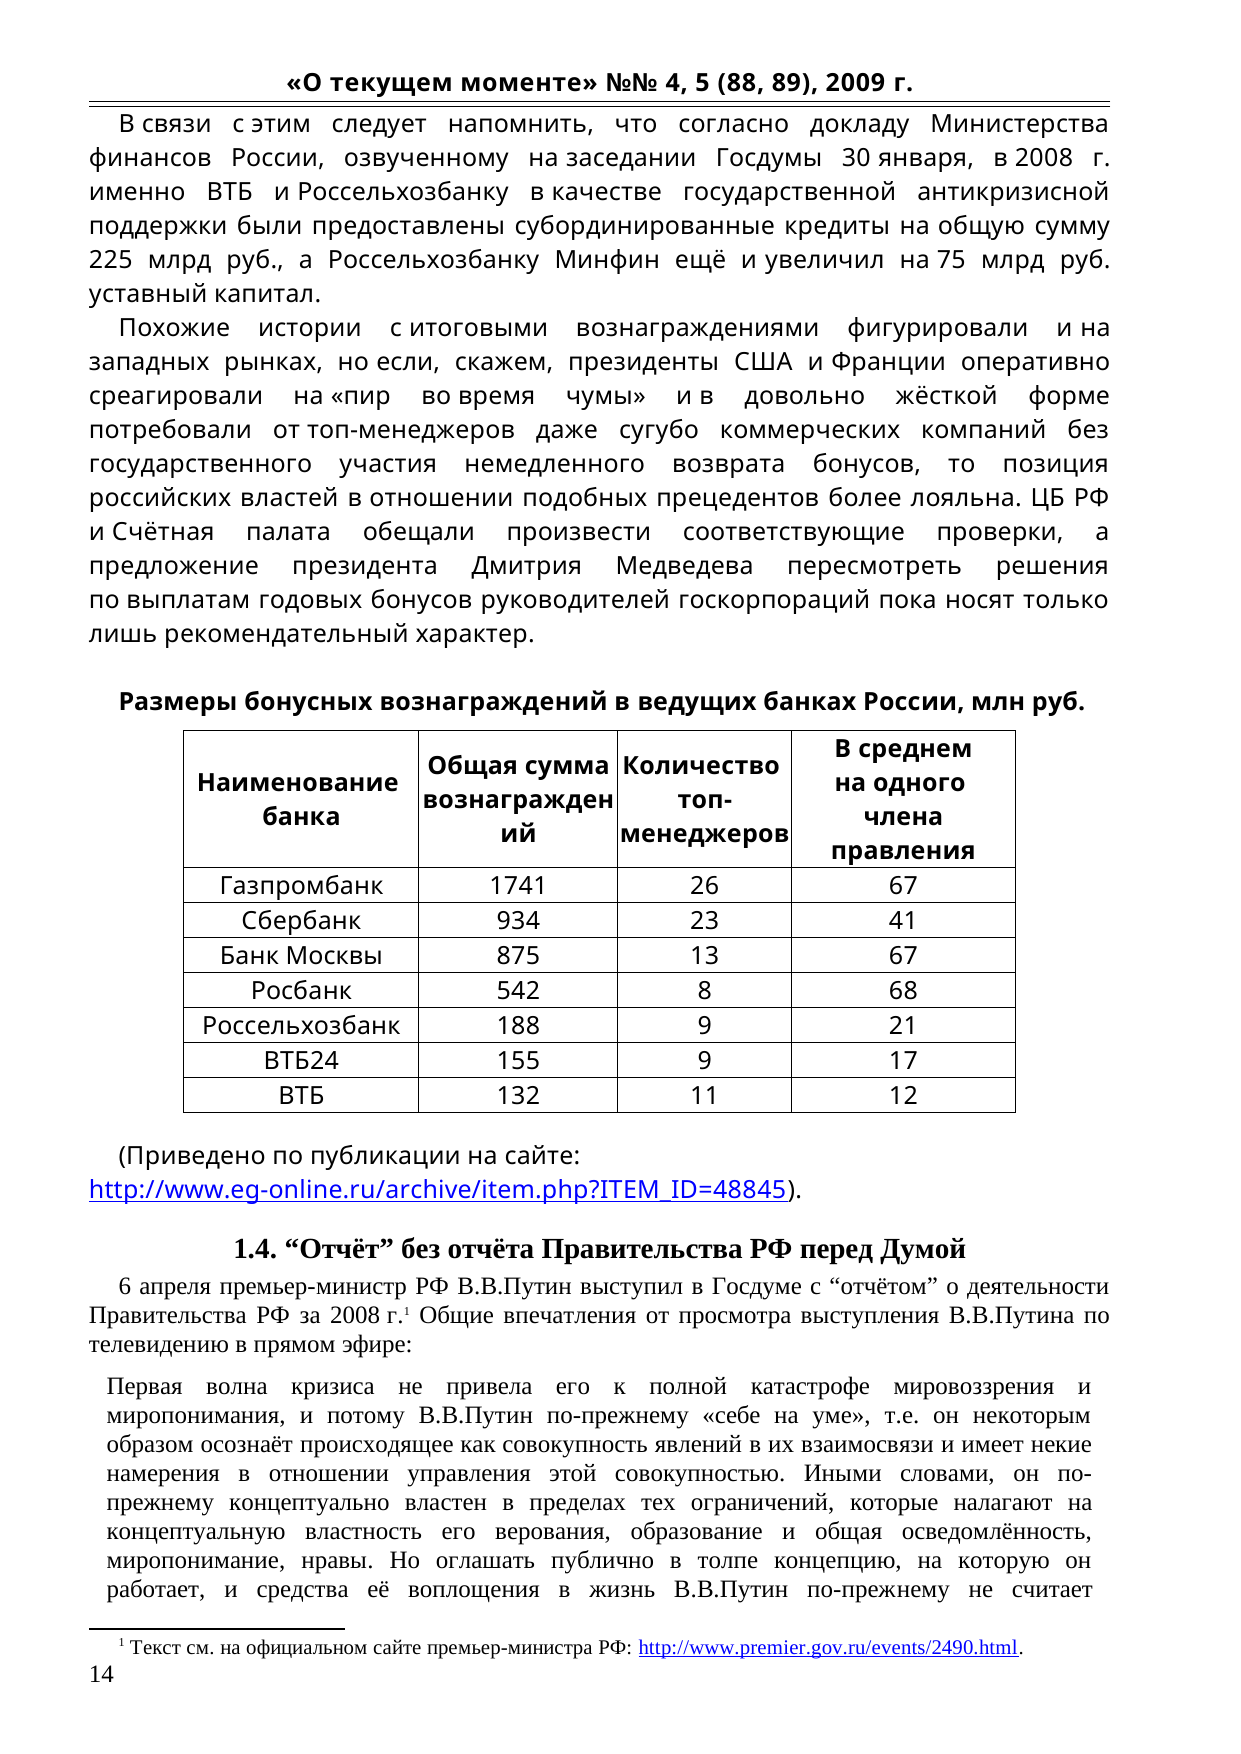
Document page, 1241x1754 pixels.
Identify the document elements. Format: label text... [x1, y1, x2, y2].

table_cell 67 [792, 868, 1015, 902]
table_cell 934 [419, 903, 617, 937]
table_cell 188 [419, 1008, 617, 1042]
table_cell Газпромбанк [184, 868, 418, 902]
table_cell 23 [618, 903, 791, 937]
table_header Наименование банка [184, 731, 418, 867]
subtitle 1.4. “Отчёт” без отчёта Правительства РФ перед Думой [89, 1231, 1110, 1264]
table_cell Росбанк [184, 973, 418, 1007]
table_cell ВТБ24 [184, 1043, 418, 1077]
text Размеры бонусных вознаграждений в ведущих банках России, млн руб. [89, 684, 1110, 718]
table_cell Россельхозбанк [184, 1008, 418, 1042]
table_cell Сбербанк [184, 903, 418, 937]
table_cell 155 [419, 1043, 617, 1077]
table_cell 1741 [419, 868, 617, 902]
table_cell 132 [419, 1078, 617, 1112]
table_header Количество топ-менеджеров [618, 731, 791, 867]
table_cell 26 [618, 868, 791, 902]
table_cell 13 [618, 938, 791, 972]
text (Приведено по публикации на сайте: http://www.eg-online.ru/archive/item.php?ITEM_ID=48845). [89, 1138, 1110, 1206]
table_cell 12 [792, 1078, 1015, 1112]
table_cell Банк Москвы [184, 938, 418, 972]
table_cell 17 [792, 1043, 1015, 1077]
table_cell 9 [618, 1008, 791, 1042]
text Текст см. на официальном сайте премьер-министра РФ: http://www.premier.gov.ru/events/2490.html. [89, 1635, 1110, 1659]
table_cell 875 [419, 938, 617, 972]
table_cell ВТБ [184, 1078, 418, 1112]
text Похожие истории с итоговыми вознаграждениями фигурировали и на западных рынках, но если, скажем, президенты США и Франции оперативно среагировали на «пир во время чумы» и в довольно жёсткой форме потребовали от топ-менеджеров даже сугубо коммерческих компаний без государственного участия немедленного возврата бонусов, то позиция российских властей в отношении подобных прецедентов более лояльна. ЦБ РФ и Счётная палата обещали произвести соответствующие проверки, а предложение президента Дмитрия Медведева пересмотреть решения по выплатам годовых бонусов руководителей госкорпораций пока носят только лишь рекомендательный характер. [89, 310, 1110, 650]
table_cell 68 [792, 973, 1015, 1007]
table_cell 542 [419, 973, 617, 1007]
text 6 апреля премьер-министр РФ В.В.Путин выступил в Госдуме с “отчётом” о деятельности Правительства РФ за 2008 г. Общие впечатления от просмотра выступления В.В.Путина по телевидению в прямом эфире: [89, 1271, 1110, 1358]
table_header Общая сумма вознаграждений [419, 731, 617, 867]
table_header В среднем на одного члена правления [792, 731, 1015, 867]
table_cell 41 [792, 903, 1015, 937]
table_cell 9 [618, 1043, 791, 1077]
text В связи с этим следует напомнить, что согласно докладу Министерства финансов России, озвученному на заседании Госдумы 30 января, в 2008 г. именно ВТБ и Россельхозбанку в качестве государственной антикризисной поддержки были предоставлены субординированные кредиты на общую сумму 225 млрд руб., а Россельхозбанку Минфин ещё и увеличил на 75 млрд руб. уставный капитал. [89, 107, 1110, 310]
table_cell 8 [618, 973, 791, 1007]
table_cell 67 [792, 938, 1015, 972]
text Первая волна кризиса не привела его к полной катастрофе мировоззрения и миропонимания, и потому В.В.Путин по-прежнему «себе на уме», т.е. он некоторым образом осознаёт происходящее как совокупность явлений в их взаимосвязи и имеет некие намерения в отношении управления этой совокупностью. Иными словами, он по-прежнему концептуально вла­стен в пределах тех ограничений, которые налагают на концептуальную властность его верования, образование и общая осведомлённость, миропонимание, нравы. Но оглашать публично в толпе концепцию, на которую он работает, и средства её воплощения в жизнь В.В.Путин по-преж­не­му не считает [106, 1371, 1093, 1603]
table_cell 21 [792, 1008, 1015, 1042]
table_cell 11 [618, 1078, 791, 1112]
